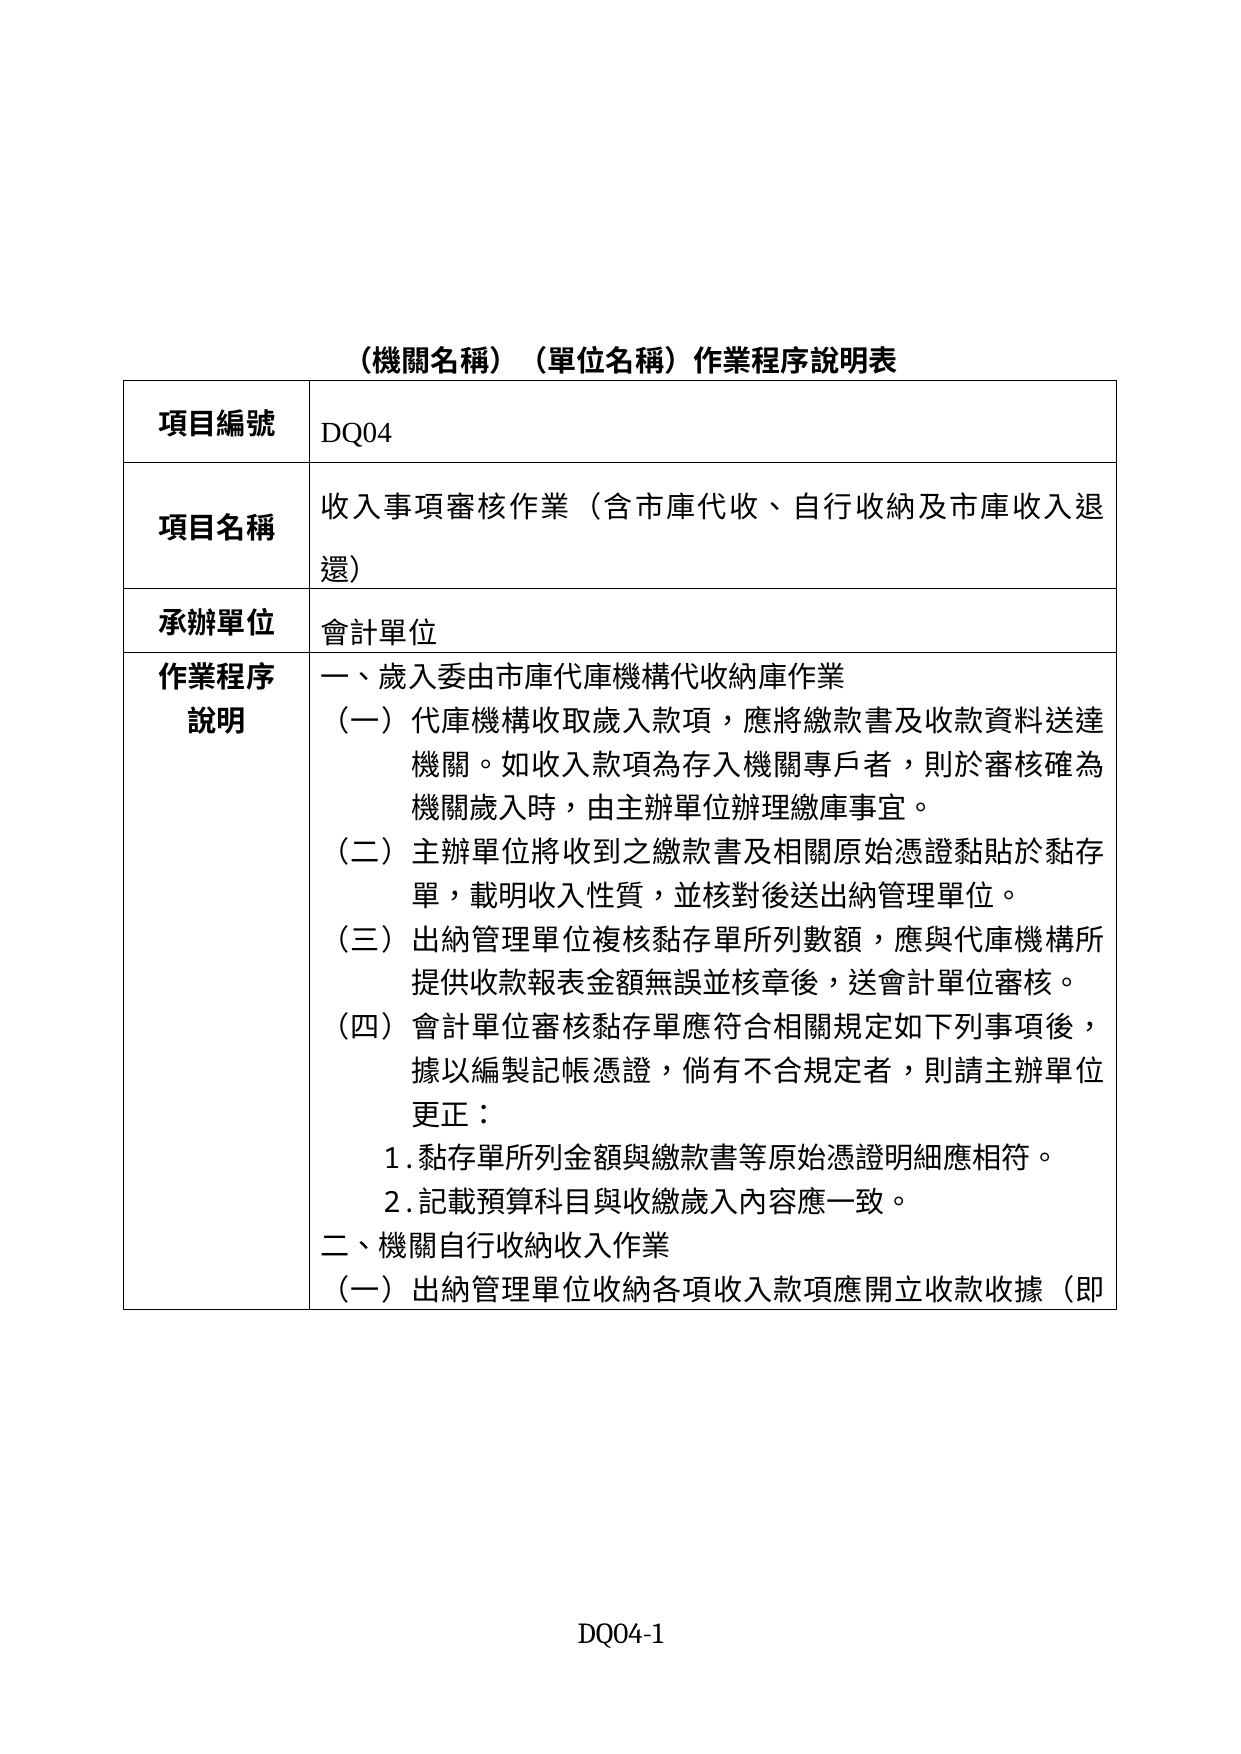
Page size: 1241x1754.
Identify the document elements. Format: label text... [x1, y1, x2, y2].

table_cell 項目名稱 [124, 463, 309, 588]
table_cell 承辦單位 [124, 589, 309, 652]
table_header DQ04 [310, 381, 1116, 462]
table_header 項目編號 [124, 381, 309, 462]
text （機關名稱）（單位名稱）作業程序說明表 [118, 338, 1122, 380]
table_cell 作業程序 說明 [124, 653, 309, 1309]
table_cell 會計單位 [310, 589, 1116, 652]
table_cell 收入事項審核作業（含市庫代收、自行收納及市庫收入退還） [310, 463, 1116, 588]
table_cell 一、歲入委由市庫代庫機構代收納庫作業 （一）代庫機構收取歲入款項，應將繳款書及收款資料送達機關。如收入款項為存入機關專戶者，則於審核確為機關歲入時，由主辦單位辦理繳庫事宜。 （二）主辦單位將收到之繳款書及相關原始憑證黏貼於黏存單，載明收入性質，並核對後送出納管理單位。 （三）出納管理單位複核黏存單所列數額，應與代庫機構所提供收款報表金額無誤並核章後，送會計單位審核。 （四）會計單位審核黏存單應符合相關規定如下列事項後，據以編製記帳憑證，倘有不合規定者，則請主辦單位更正： 1.黏存單所列金額與繳款書等原始憑證明細應相符。 2.記載預算科目與收繳歲入內容應一致。 二、機關自行收納收入作業 （一）出納管理單位收納各項收入款項應開立收款收據（即 [310, 653, 1116, 1309]
